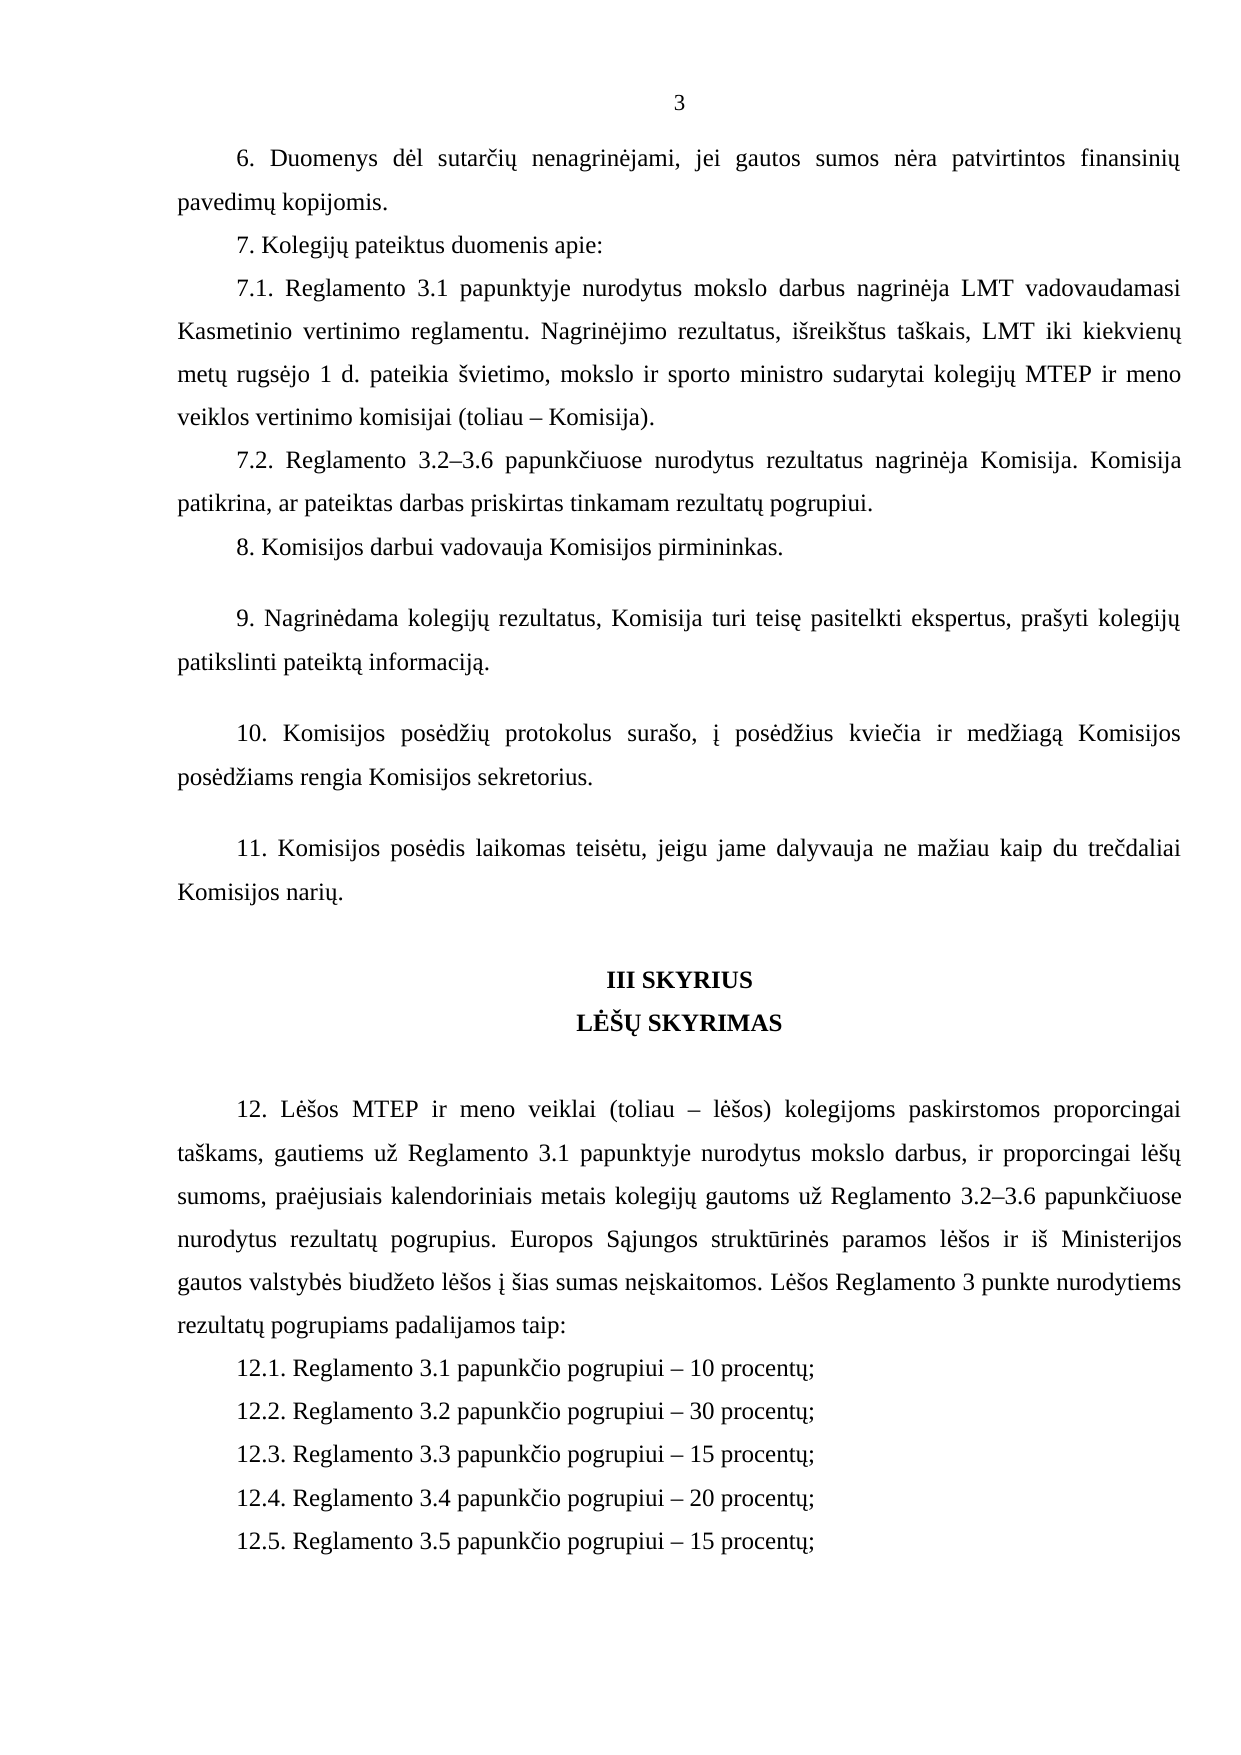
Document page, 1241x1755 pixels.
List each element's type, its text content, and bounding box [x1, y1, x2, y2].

text 7.1. Reglamento 3.1 papunktyje nurodytus mokslo darbus nagrinėja LMT vadovaudamasi Kasmetinio vertinimo reglamentu. Nagrinėjimo rezultatus, išreikštus taškais, LMT iki kiekvienų metų rugsėjo 1 d. pateikia švietimo, mokslo ir sporto ministro sudarytai kolegijų MTEP ir meno veiklos vertinimo komisijai (toliau – Komisija). [177, 273, 1182, 431]
text 12. Lėšos MTEP ir meno veiklai (toliau – lėšos) kolegijoms paskirstomos proporcingai taškams, gautiems už Reglamento 3.1 papunktyje nurodytus mokslo darbus, ir proporcingai lėšų sumoms, praėjusiais kalendoriniais metais kolegijų gautoms už Reglamento 3.2–3.6 papunkčiuose nurodytus rezultatų pogrupius. Europos Sąjungos struktūrinės paramos lėšos ir iš Ministerijos gautos valstybės biudžeto lėšos į šias sumas neįskaitomos. Lėšos Reglamento 3 punkte nurodytiems rezultatų pogrupiams padalijamos taip: [177, 1094, 1182, 1339]
text 10. Komisijos posėdžių protokolus surašo, į posėdžius kviečia ir medžiagą Komisijos posėdžiams rengia Komisijos sekretorius. [177, 718, 1182, 790]
text 12.4. Reglamento 3.4 papunkčio pogrupiui – 20 procentų; [177, 1483, 1182, 1511]
text 7.2. Reglamento 3.2–3.6 papunkčiuose nurodytus rezultatus nagrinėja Komisija. Komisija patikrina, ar pateiktas darbas priskirtas tinkamam rezultatų pogrupiui. [177, 445, 1182, 517]
text 12.1. Reglamento 3.1 papunkčio pogrupiui – 10 procentų; [177, 1353, 1182, 1382]
text 12.5. Reglamento 3.5 papunkčio pogrupiui – 15 procentų; [177, 1526, 1182, 1554]
text 6. Duomenys dėl sutarčių nenagrinėjami, jei gautos sumos nėra patvirtintos finansinių pavedimų kopijomis. [177, 143, 1182, 215]
text 8. Komisijos darbui vadovauja Komisijos pirmininkas. [177, 532, 1182, 560]
text 9. Nagrinėdama kolegijų rezultatus, Komisija turi teisę pasitelkti ekspertus, prašyti kolegijų patikslinti pateiktą informaciją. [177, 603, 1182, 675]
text 12.2. Reglamento 3.2 papunkčio pogrupiui – 30 procentų; [177, 1396, 1182, 1425]
text 7. Kolegijų pateiktus duomenis apie: [177, 230, 1182, 258]
text 12.3. Reglamento 3.3 papunkčio pogrupiui – 15 procentų; [177, 1439, 1182, 1468]
text 11. Komisijos posėdis laikomas teisėtu, jeigu jame dalyvauja ne mažiau kaip du trečdaliai Komisijos narių. [177, 833, 1182, 905]
text lėšų skyrimas [177, 1008, 1182, 1037]
text III SKYRIUS [177, 965, 1182, 994]
